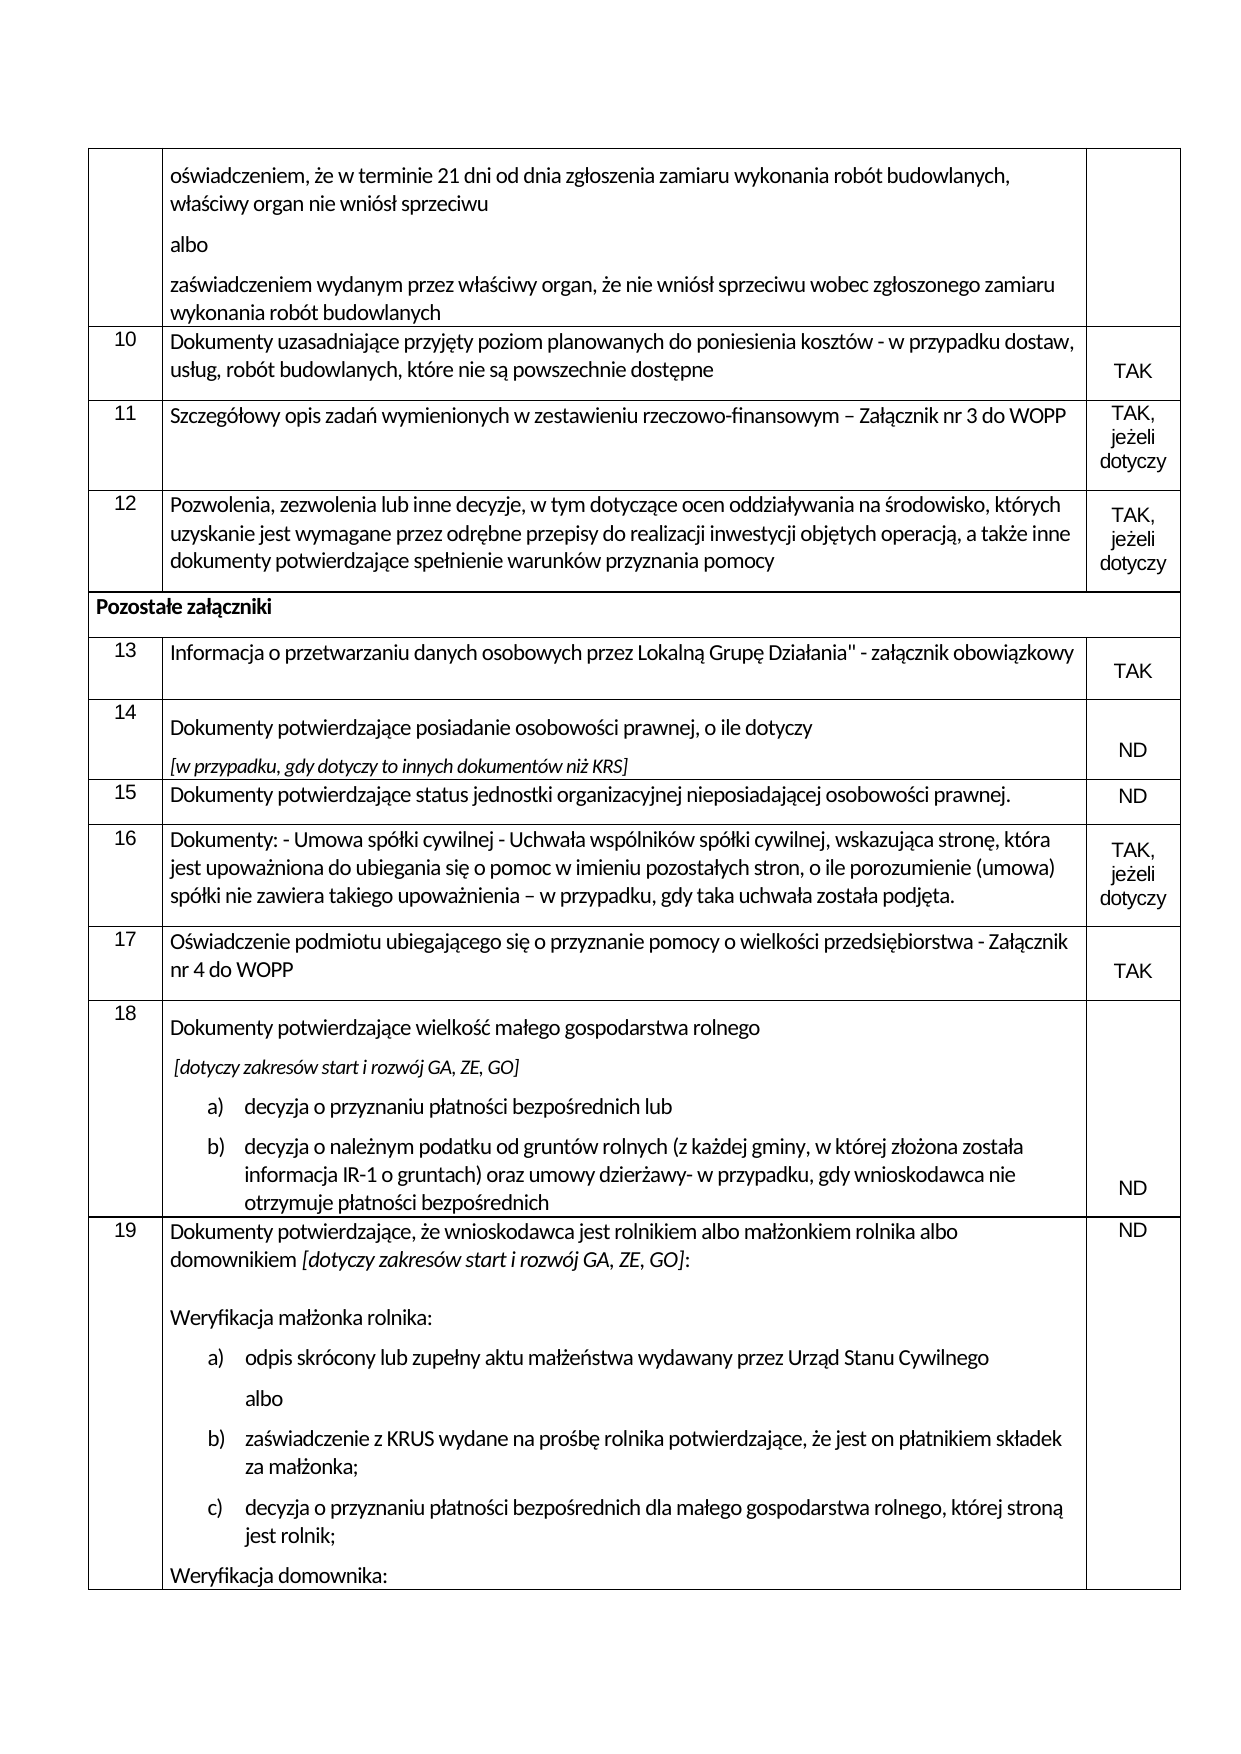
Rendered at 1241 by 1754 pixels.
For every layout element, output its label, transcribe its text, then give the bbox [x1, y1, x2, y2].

table_cell Szczegółowy opis zadań wymienionych w zestawieniu rzeczowo-finansowym – Załącznik nr 3 do WOPP [163, 401, 1086, 489]
table_cell TAK, jeżeli dotyczy [1087, 825, 1180, 926]
table_cell 10 [89, 327, 162, 400]
table_cell 17 [89, 927, 162, 1000]
table_cell Informacja o przetwarzaniu danych osobowych przez Lokalną Grupę Działania" - załącznik obowiązkowy [163, 638, 1086, 699]
table_cell TAK, jeżeli dotyczy [1087, 401, 1180, 489]
table_cell Dokumenty potwierdzające wielkość małego gospodarstwa rolnego [dotyczy zakresów start i rozwój GA, ZE, GO] decyzja o przyznaniu płatności bezpośrednich lub decyzja o należnym podatku od gruntów rolnych (z każdej gminy, w której złożona została informacja IR-1 o gruntach) oraz umowy dzierżawy- w przypadku, gdy wnioskodawca nie otrzymuje płatności bezpośrednich [163, 1001, 1086, 1216]
table_cell TAK [1087, 327, 1180, 400]
table_cell 11 [89, 401, 162, 489]
table_cell Pozwolenia, zezwolenia lub inne decyzje, w tym dotyczące ocen oddziaływania na środowisko, których uzyskanie jest wymagane przez odrębne przepisy do realizacji inwestycji objętych operacją, a także inne dokumenty potwierdzające spełnienie warunków przyznania pomocy [163, 491, 1086, 591]
table_cell [1087, 149, 1180, 326]
table_cell TAK [1087, 638, 1180, 699]
table_cell ND [1087, 1001, 1180, 1216]
table_cell ND [1087, 1218, 1180, 1589]
table_cell 14 [89, 700, 162, 779]
table_cell 18 [89, 1001, 162, 1216]
table_cell oświadczeniem, że w terminie 21 dni od dnia zgłoszenia zamiaru wykonania robót budowlanych, właściwy organ nie wniósł sprzeciwu albo zaświadczeniem wydanym przez właściwy organ, że nie wniósł sprzeciwu wobec zgłoszonego zamiaru wykonania robót budowlanych [163, 149, 1086, 326]
table_cell 19 [89, 1218, 162, 1589]
table_cell TAK [1087, 927, 1180, 1000]
table_cell Dokumenty uzasadniające przyjęty poziom planowanych do poniesienia kosztów - w przypadku dostaw, usług, robót budowlanych, które nie są powszechnie dostępne [163, 327, 1086, 400]
table_cell 15 [89, 780, 162, 824]
table_cell Dokumenty potwierdzające posiadanie osobowości prawnej, o ile dotyczy [w przypadku, gdy dotyczy to innych dokumentów niż KRS] [163, 700, 1086, 779]
table_cell [89, 149, 162, 326]
table_cell Dokumenty: - Umowa spółki cywilnej - Uchwała wspólników spółki cywilnej, wskazująca stronę, która jest upoważniona do ubiegania się o pomoc w imieniu pozostałych stron, o ile porozumienie (umowa) spółki nie zawiera takiego upoważnienia – w przypadku, gdy taka uchwała została podjęta. [163, 825, 1086, 926]
table_cell 16 [89, 825, 162, 926]
table_cell TAK, jeżeli dotyczy [1087, 491, 1180, 591]
table_cell Dokumenty potwierdzające, że wnioskodawca jest rolnikiem albo małżonkiem rolnika albo domownikiem [dotyczy zakresów start i rozwój GA, ZE, GO]: Weryfikacja małżonka rolnika: odpis skrócony lub zupełny aktu małżeństwa wydawany przez Urząd Stanu Cywilnego albo zaświadczenie z KRUS wydane na prośbę rolnika potwierdzające, że jest on płatnikiem składek za małżonka; decyzja o przyznaniu płatności bezpośrednich dla małego gospodarstwa rolnego, której stroną jest rolnik; Weryfikacja domownika: zaświadczenie z KRUS o podleganiu ubezpieczeniu społecznemu wydane na prośbę domownika, które ważne jest na dzień składania wniosku o przyznanie pomocy; zaświadczenie z KRUS wydane na prośbę rolnika potwierdzające, że jest on płatnikiem składek za domownika; decyzja o przyznaniu płatności bezpośrednich dla małego gospodarstwa rolnego której stroną jest rolnik będący płatnikiem składek ubezpieczenia domownika; [163, 1218, 1086, 1589]
table_cell Dokumenty potwierdzające status jednostki organizacyjnej nieposiadającej osobowości prawnej. [163, 780, 1086, 824]
table_cell 13 [89, 638, 162, 699]
table_cell Pozostałe załączniki [89, 593, 1180, 637]
table_cell ND [1087, 780, 1180, 824]
table_cell 12 [89, 491, 162, 591]
table_cell Oświadczenie podmiotu ubiegającego się o przyznanie pomocy o wielkości przedsiębiorstwa - Załącznik nr 4 do WOPP [163, 927, 1086, 1000]
table_cell ND [1087, 700, 1180, 779]
